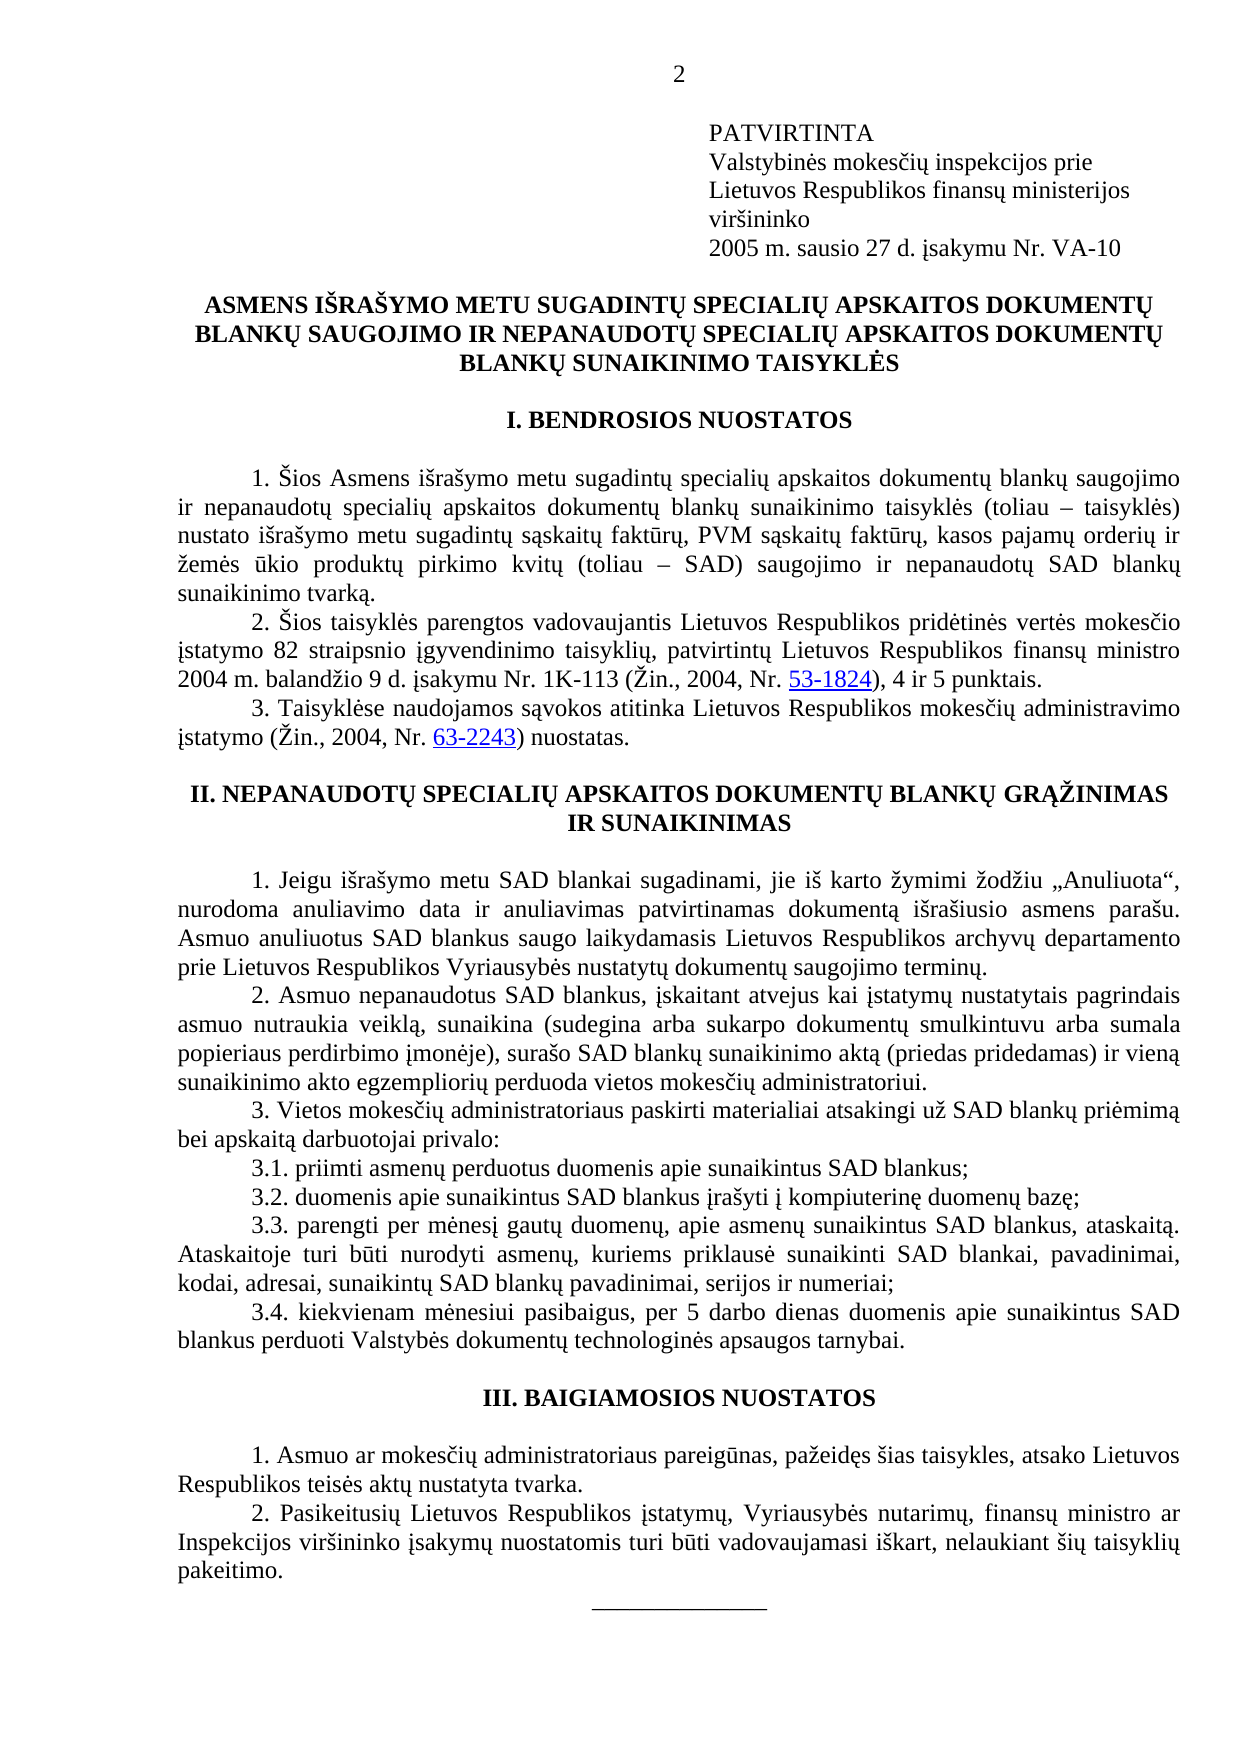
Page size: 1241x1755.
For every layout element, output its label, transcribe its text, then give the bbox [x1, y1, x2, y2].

text 3.1. priimti asmenų perduotus duomenis apie sunaikintus SAD blankus; [177, 1153, 1181, 1182]
text 1. Jeigu išrašymo metu SAD blankai sugadinami, jie iš karto žymimi žodžiu „Anuliuota“, nurodoma anuliavimo data ir anuliavimas patvirtinamas dokumentą išrašiusio asmens parašu. Asmuo anuliuotus SAD blankus saugo laikydamasis Lietuvos Respublikos archyvų departamento prie Lietuvos Respublikos Vyriausybės nustatytų dokumentų saugojimo terminų. [177, 866, 1181, 981]
text 1. Šios Asmens išrašymo metu sugadintų specialių apskaitos dokumentų blankų saugojimo ir nepanaudotų specialių apskaitos dokumentų blankų sunaikinimo taisyklės (toliau – taisyklės) nustato išrašymo metu sugadintų sąskaitų faktūrų, PVM sąskaitų faktūrų, kasos pajamų orderių ir žemės ūkio produktų pirkimo kvitų (toliau – SAD) saugojimo ir nepanaudotų SAD blankų sunaikinimo tvarką. [177, 463, 1181, 607]
text asmens išrašymo metu sugadintų specialių apskaitos dokumentų blankų saugojimo ir nepanaudotų specialių apskaitos dokumentų blankų sunaikinimo TAISYKLĖS [177, 291, 1181, 377]
text 2. Pasikeitusių Lietuvos Respublikos įstatymų, Vyriausybės nutarimų, finansų ministro ar Inspekcijos viršininko įsakymų nuostatomis turi būti vadovaujamasi iškart, nelaukiant šių taisyklių pakeitimo. [177, 1498, 1181, 1584]
text Patvirtinta [177, 118, 1181, 147]
text Lietuvos Respublikos finansų ministerijos [177, 176, 1181, 204]
text 2005 m. sausio 27 d. įsakymu Nr. VA-10 [177, 233, 1181, 262]
text ______________ [177, 1584, 1181, 1613]
text II. nepanaudotų specialių apskaitos dokumentų blankų GRĄŽINIMAS IR SUNAIKINIMAS [177, 779, 1181, 837]
text III. BAIGIAMOSIOS NUOSTATOS [177, 1383, 1181, 1412]
text 3.2. duomenis apie sunaikintus SAD blankus įrašyti į kompiuterinę duomenų bazę; [177, 1182, 1181, 1211]
text 3. Vietos mokesčių administratoriaus paskirti materialiai atsakingi už SAD blankų priėmimą bei apskaitą darbuotojai privalo: [177, 1096, 1181, 1153]
text 2. Asmuo nepanaudotus SAD blankus, įskaitant atvejus kai įstatymų nustatytais pagrindais asmuo nutraukia veiklą, sunaikina (sudegina arba sukarpo dokumentų smulkintuvu arba sumala popieriaus perdirbimo įmonėje), surašo SAD blankų sunaikinimo aktą (priedas pridedamas) ir vieną sunaikinimo akto egzempliorių perduoda vietos mokesčių administratoriui. [177, 981, 1181, 1096]
text Valstybinės mokesčių inspekcijos prie [177, 147, 1181, 176]
text 1. Asmuo ar mokesčių administratoriaus pareigūnas, pažeidęs šias taisykles, atsako Lietuvos Respublikos teisės aktų nustatyta tvarka. [177, 1441, 1181, 1498]
text 3.4. kiekvienam mėnesiui pasibaigus, per 5 darbo dienas duomenis apie sunaikintus SAD blankus perduoti Valstybės dokumentų technologinės apsaugos tarnybai. [177, 1297, 1181, 1354]
text 2. Šios taisyklės parengtos vadovaujantis Lietuvos Respublikos pridėtinės vertės mokesčio įstatymo 82 straipsnio įgyvendinimo taisyklių, patvirtintų Lietuvos Respublikos finansų ministro 2004 m. balandžio 9 d. įsakymu Nr. 1K-113 (Žin., 2004, Nr. 53-1824), 4 ir 5 punktais. [177, 607, 1181, 693]
text 3. Taisyklėse naudojamos sąvokos atitinka Lietuvos Respublikos mokesčių administravimo įstatymo (Žin., 2004, Nr. 63-2243) nuostatas. [177, 693, 1181, 751]
text 3.3. parengti per mėnesį gautų duomenų, apie asmenų sunaikintus SAD blankus, ataskaitą. Ataskaitoje turi būti nurodyti asmenų, kuriems priklausė sunaikinti SAD blankai, pavadinimai, kodai, adresai, sunaikintų SAD blankų pavadinimai, serijos ir numeriai; [177, 1211, 1181, 1297]
text I. BENDROSIOS NUOSTATOS [177, 406, 1181, 434]
text viršininko [177, 204, 1181, 233]
